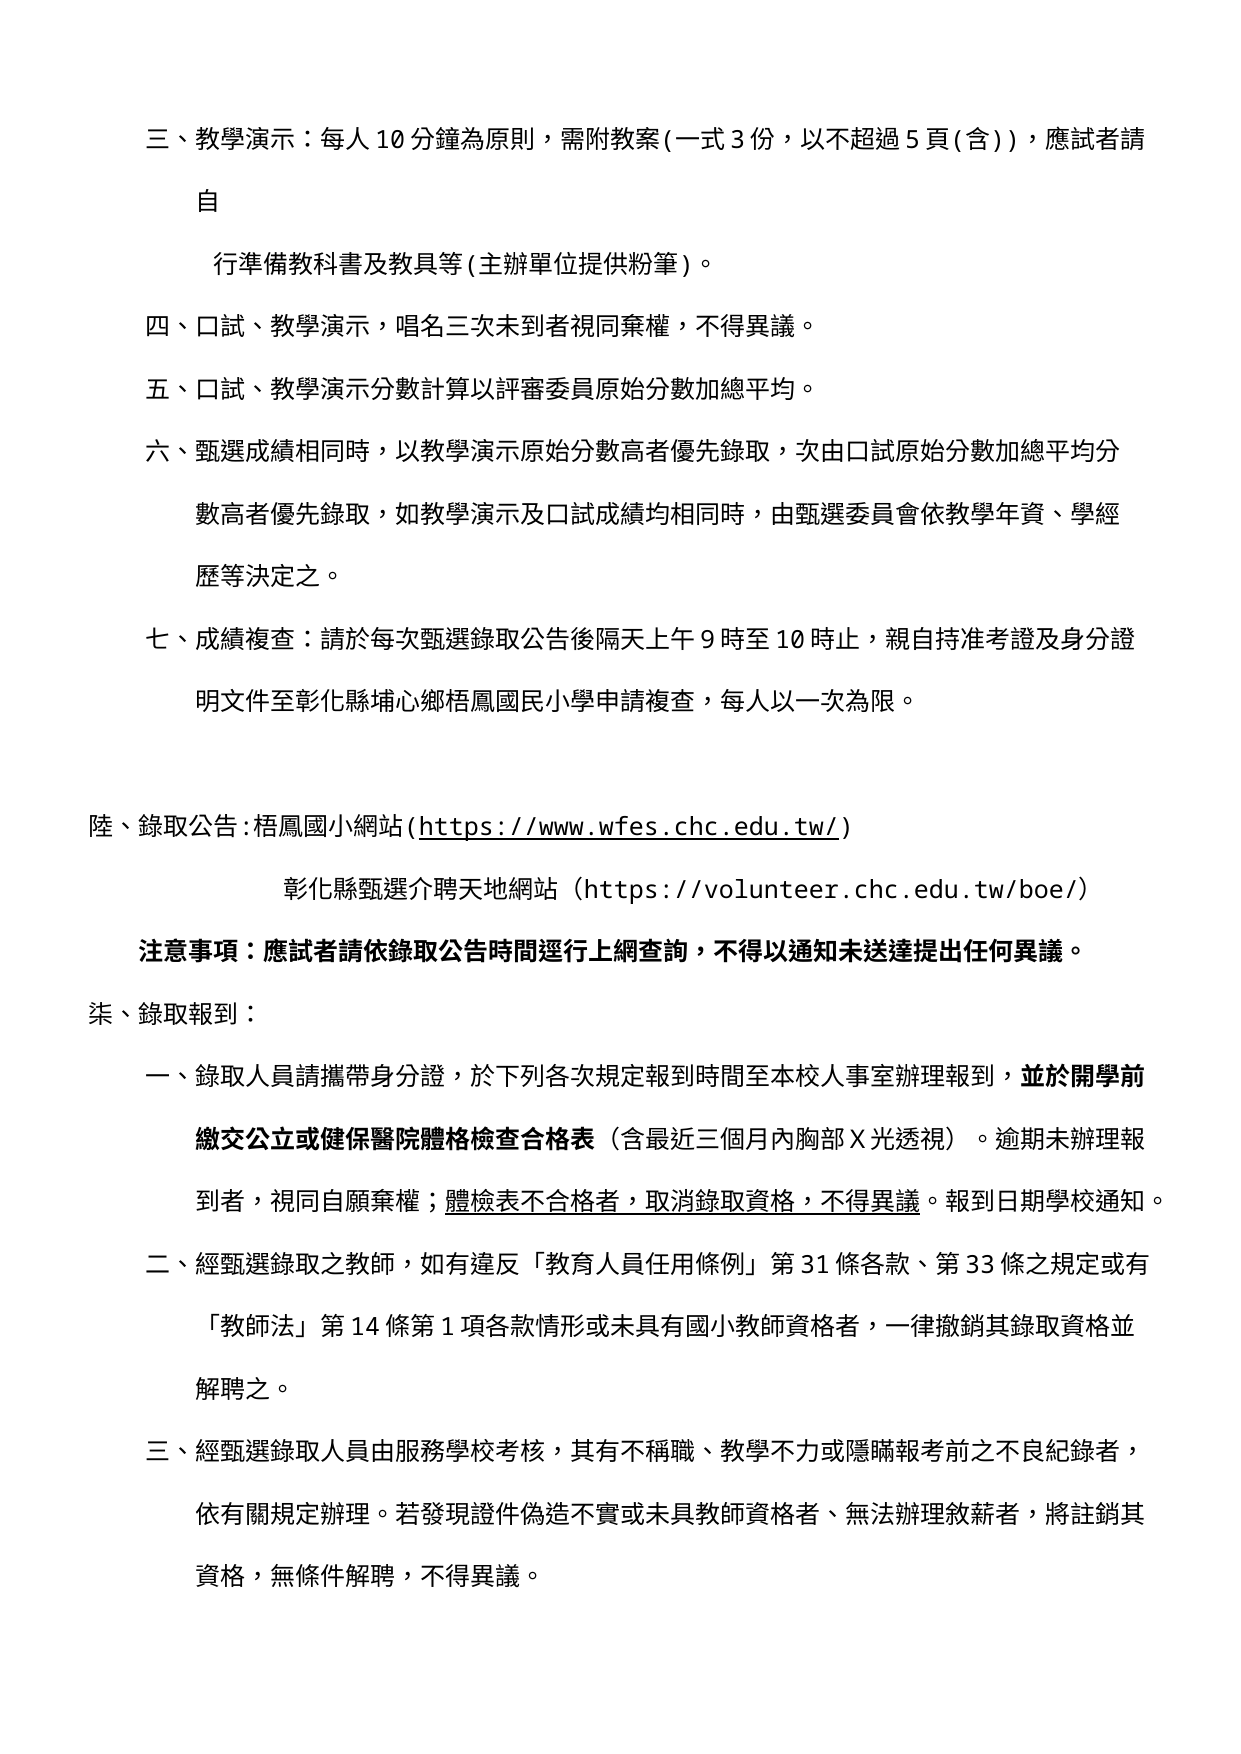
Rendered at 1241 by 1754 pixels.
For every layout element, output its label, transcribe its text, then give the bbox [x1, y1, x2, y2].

text 一、錄取人員請攜帶身分證，於下列各次規定報到時間至本校人事室辦理報到，並於開學前繳交公立或健保醫院體格檢查合格表（含最近三個月內胸部Ｘ光透視）。逾期未辦理報到者，視同自願棄權；體檢表不合格者，取消錄取資格，不得異議。報到日期學校通知。 [145, 1033, 1152, 1221]
text 三、教學演示：每人10分鐘為原則，需附教案(一式3份，以不超過5頁(含))，應試者請自 [145, 96, 1152, 221]
text 四、口試、教學演示，唱名三次未到者視同棄權，不得異議。 [145, 283, 1152, 346]
text 行準備教科書及教具等(主辦單位提供粉筆)。 [139, 221, 1152, 283]
text 三、經甄選錄取人員由服務學校考核，其有不稱職、教學不力或隱瞞報考前之不良紀錄者，依有關規定辦理。若發現證件偽造不實或未具教師資格者、無法辦理敘薪者，將註銷其資格，無條件解聘，不得異議。 [145, 1408, 1152, 1596]
text 七、成績複查：請於每次甄選錄取公告後隔天上午9時至10時止，親自持准考證及身分證 明文件至彰化縣埔心鄉梧鳳國民小學申請複查，每人以一次為限。 [145, 596, 1152, 721]
text 彰化縣甄選介聘天地網站（https://volunteer.chc.edu.tw/boe/） [89, 846, 1152, 908]
text 五、口試、教學演示分數計算以評審委員原始分數加總平均。 [145, 346, 1152, 408]
text 二、經甄選錄取之教師，如有違反「教育人員任用條例」第31條各款、第33條之規定或有「教師法」第14條第1項各款情形或未具有國小教師資格者，一律撤銷其錄取資格並解聘之。 [145, 1221, 1152, 1408]
text 陸、錄取公告:梧鳳國小網站(https://www.wfes.chc.edu.tw/) [89, 783, 1152, 846]
text 六、甄選成績相同時，以教學演示原始分數高者優先錄取，次由口試原始分數加總平均分 數高者優先錄取，如教學演示及口試成績均相同時，由甄選委員會依教學年資、學經 歷等決定之。 [145, 408, 1152, 596]
text 柒、錄取報到： [89, 971, 1152, 1033]
text 注意事項：應試者請依錄取公告時間逕行上網查詢，不得以通知未送達提出任何異議。 [89, 908, 1152, 971]
